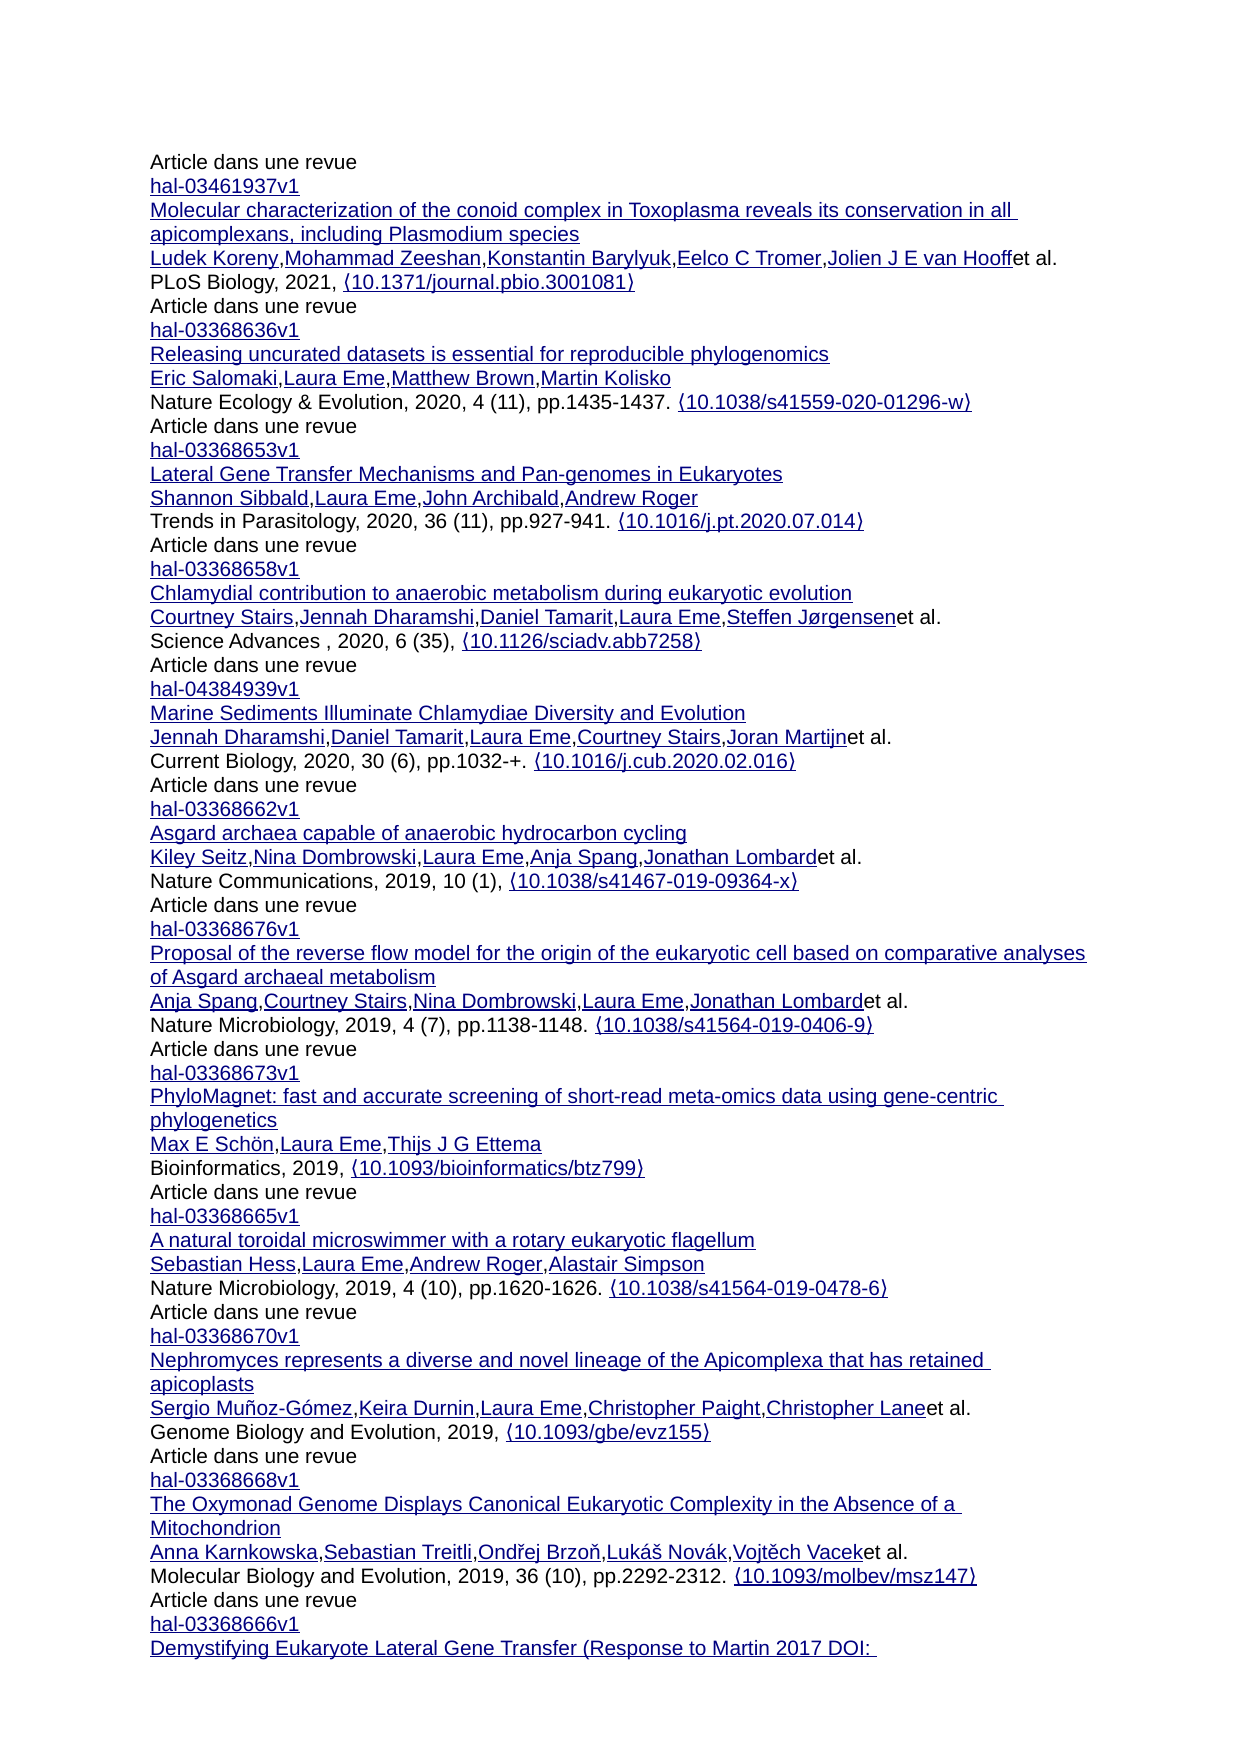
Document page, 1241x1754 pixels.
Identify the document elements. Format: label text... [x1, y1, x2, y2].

table_cell The Oxymonad Genome Displays Canonical Eukaryotic Complexity in the Absence of a Mitochondrion Anna Karnkowska,Sebastian Treitli,Ondřej Brzoň,Lukáš Novák,Vojtěch Vaceket al. Molecular Biology and Evolution, 2019, 36 (10), pp.2292-2312. ⟨10.1093/molbev/msz147⟩ Article dans une revue hal-03368666v1 [150, 1492, 1090, 1635]
table_cell Demystifying Eukaryote Lateral Gene Transfer (Response to Martin 2017 DOI: [150, 1635, 1090, 1659]
table_cell Molecular characterization of the conoid complex in Toxoplasma reveals its conservation in all apicomplexans, including Plasmodium species Ludek Koreny,Mohammad Zeeshan,Konstantin Barylyuk,Eelco C Tromer,Jolien J E van Hooffet al. PLoS Biology, 2021, ⟨10.1371/journal.pbio.3001081⟩ Article dans une revue hal-03368636v1 [150, 198, 1090, 342]
table_cell A natural toroidal microswimmer with a rotary eukaryotic flagellum Sebastian Hess,Laura Eme,Andrew Roger,Alastair Simpson Nature Microbiology, 2019, 4 (10), pp.1620-1626. ⟨10.1038/s41564-019-0478-6⟩ Article dans une revue hal-03368670v1 [150, 1228, 1090, 1348]
table_cell Proposal of the reverse flow model for the origin of the eukaryotic cell based on comparative analyses of Asgard archaeal metabolism Anja Spang,Courtney Stairs,Nina Dombrowski,Laura Eme,Jonathan Lombardet al. Nature Microbiology, 2019, 4 (7), pp.1138-1148. ⟨10.1038/s41564-019-0406-9⟩ Article dans une revue hal-03368673v1 [150, 941, 1090, 1084]
table_cell Asgard archaea capable of anaerobic hydrocarbon cycling Kiley Seitz,Nina Dombrowski,Laura Eme,Anja Spang,Jonathan Lombardet al. Nature Communications, 2019, 10 (1), ⟨10.1038/s41467-019-09364-x⟩ Article dans une revue hal-03368676v1 [150, 821, 1090, 941]
table_cell Nephromyces represents a diverse and novel lineage of the Apicomplexa that has retained apicoplasts Sergio Muñoz-Gómez,Keira Durnin,Laura Eme,Christopher Paight,Christopher Laneet al. Genome Biology and Evolution, 2019, ⟨10.1093/gbe/evz155⟩ Article dans une revue hal-03368668v1 [150, 1348, 1090, 1492]
table_cell PhyloMagnet: fast and accurate screening of short-read meta-omics data using gene-centric phylogenetics Max E Schön,Laura Eme,Thijs J G Ettema Bioinformatics, 2019, ⟨10.1093/bioinformatics/btz799⟩ Article dans une revue hal-03368665v1 [150, 1084, 1090, 1228]
table_cell Marine Sediments Illuminate Chlamydiae Diversity and Evolution Jennah Dharamshi,Daniel Tamarit,Laura Eme,Courtney Stairs,Joran Martijnet al. Current Biology, 2020, 30 (6), pp.1032-+. ⟨10.1016/j.cub.2020.02.016⟩ Article dans une revue hal-03368662v1 [150, 701, 1090, 821]
table_cell Chlamydial contribution to anaerobic metabolism during eukaryotic evolution Courtney Stairs,Jennah Dharamshi,Daniel Tamarit,Laura Eme,Steffen Jørgensenet al. Science Advances , 2020, 6 (35), ⟨10.1126/sciadv.abb7258⟩ Article dans une revue hal-04384939v1 [150, 581, 1090, 701]
table_cell Lateral Gene Transfer Mechanisms and Pan-genomes in Eukaryotes Shannon Sibbald,Laura Eme,John Archibald,Andrew Roger Trends in Parasitology, 2020, 36 (11), pp.927-941. ⟨10.1016/j.pt.2020.07.014⟩ Article dans une revue hal-03368658v1 [150, 461, 1090, 581]
table_cell Releasing uncurated datasets is essential for reproducible phylogenomics Eric Salomaki,Laura Eme,Matthew Brown,Martin Kolisko Nature Ecology & Evolution, 2020, 4 (11), pp.1435-1437. ⟨10.1038/s41559-020-01296-w⟩ Article dans une revue hal-03368653v1 [150, 342, 1090, 461]
table_cell Article dans une revue hal-03461937v1 [150, 150, 1090, 198]
